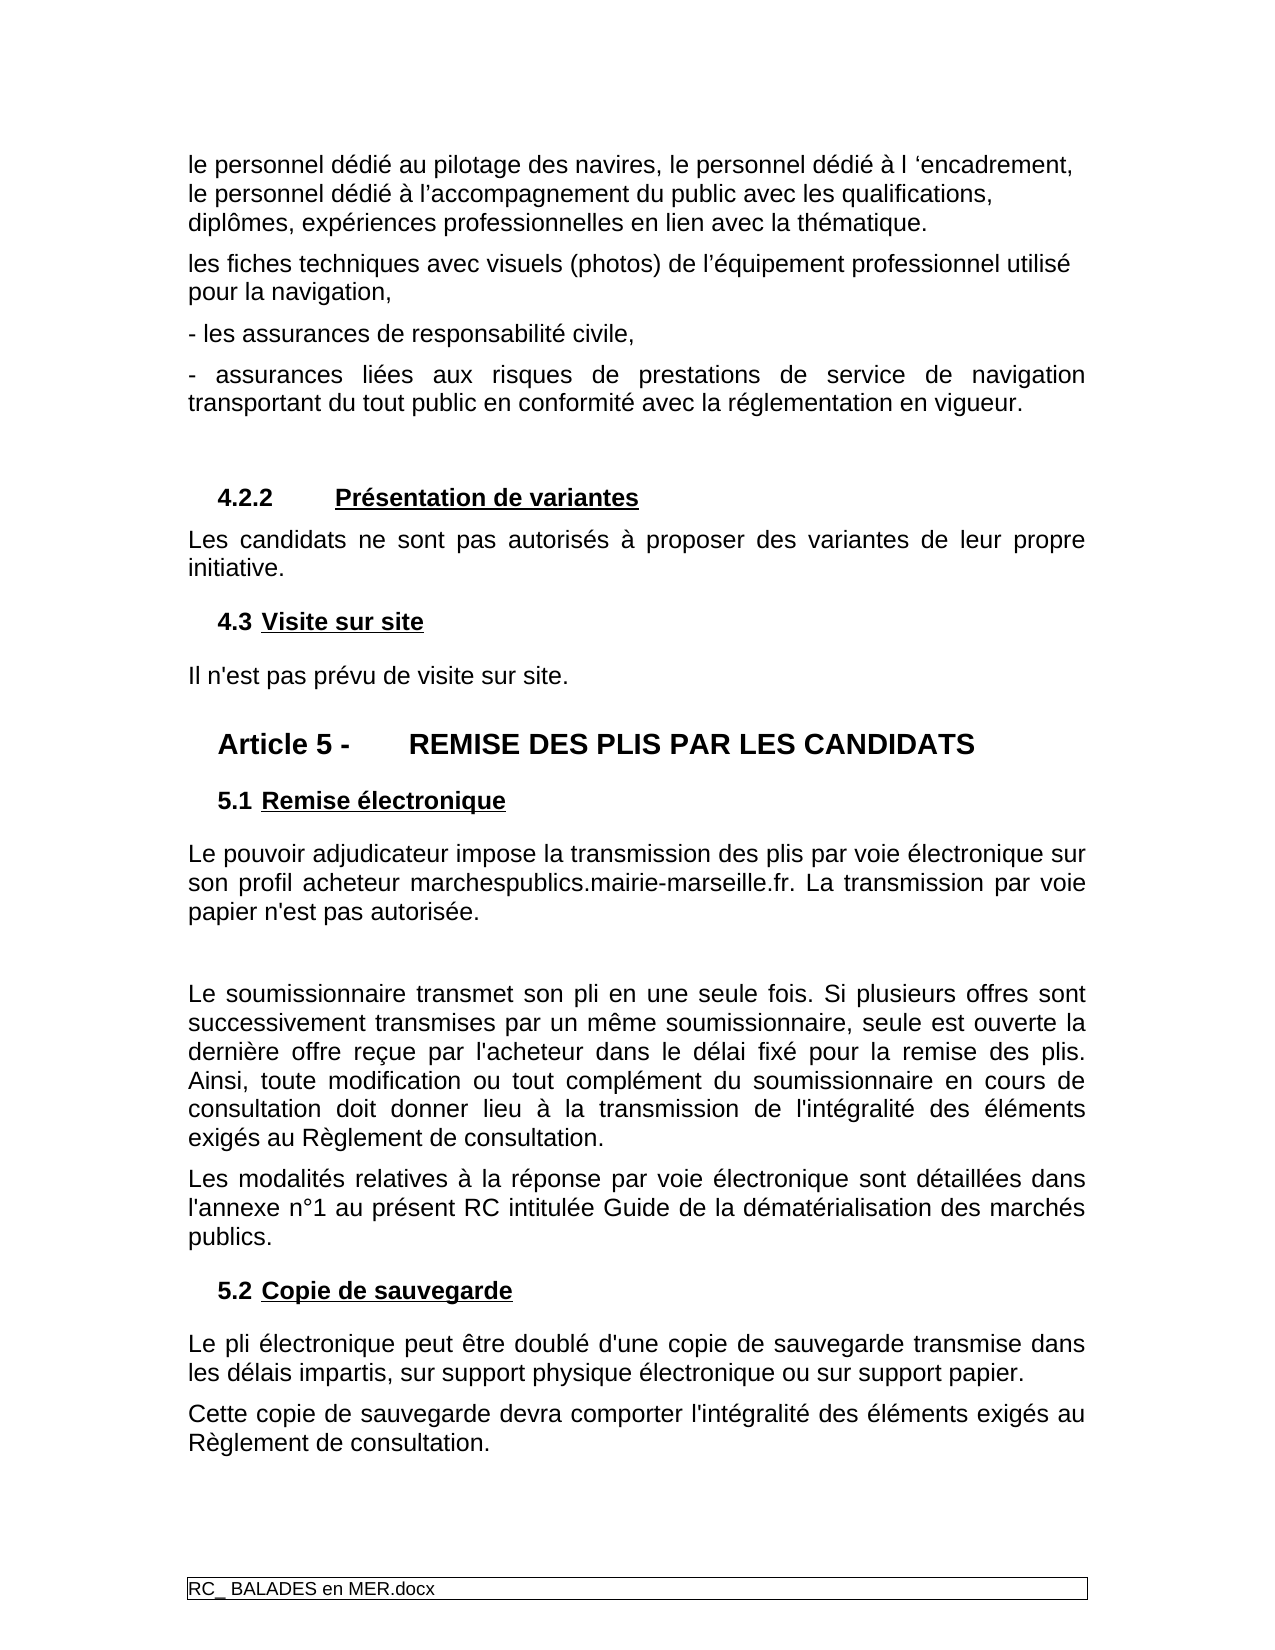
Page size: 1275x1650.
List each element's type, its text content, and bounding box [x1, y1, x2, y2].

text le personnel dédié au pilotage des navires, le personnel dédié à l ‘encadrement, le personnel dédié à l’accompagnement du public avec les qualifications, diplômes, expériences professionnelles en lien avec la thématique. [188, 150, 1087, 236]
text Les modalités relatives à la réponse par voie électronique sont détaillées dans l'annexe n°1 au présent RC intitulée Guide de la dématérialisation des marchés publics. [188, 1164, 1087, 1251]
text les fiches techniques avec visuels (photos) de l’équipement professionnel utilisé pour la navigation, [188, 249, 1087, 306]
text Les candidats ne sont pas autorisés à proposer des variantes de leur propre initiative. [188, 524, 1087, 582]
text Le pli électronique peut être doublé d'une copie de sauvegarde transmise dans les délais impartis, sur support physique électronique ou sur support papier. [188, 1329, 1087, 1387]
text Le soumissionnaire transmet son pli en une seule fois. Si plusieurs offres sont successivement transmises par un même soumissionnaire, seule est ouverte la dernière offre reçue par l'acheteur dans le délai fixé pour la remise des plis. Ainsi, toute modification ou tout complément du soumissionnaire en cours de consultation doit donner lieu à la transmission de l'intégralité des éléments exigés au Règlement de consultation. [188, 979, 1087, 1152]
subtitle Visite sur site [188, 607, 1087, 636]
text - assurances liées aux risques de prestations de service de navigation transportant du tout public en conformité avec la réglementation en vigueur. [188, 360, 1087, 417]
text - les assurances de responsabilité civile, [188, 318, 1087, 347]
text Le pouvoir adjudicateur impose la transmission des plis par voie électronique sur son profil acheteur marchespublics.mairie-marseille.fr. La transmission par voie papier n'est pas autorisée. [188, 839, 1087, 926]
subtitle Présentation de variantes [188, 483, 1087, 512]
subtitle Remise électronique [188, 786, 1087, 814]
text Cette copie de sauvegarde devra comporter l'intégralité des éléments exigés au Règlement de consultation. [188, 1399, 1087, 1457]
subtitle Copie de sauvegarde [188, 1276, 1087, 1304]
text Il n'est pas prévu de visite sur site. [188, 661, 1087, 689]
subtitle REMISE DES PLIS PAR LES CANDIDATS [188, 727, 1087, 761]
